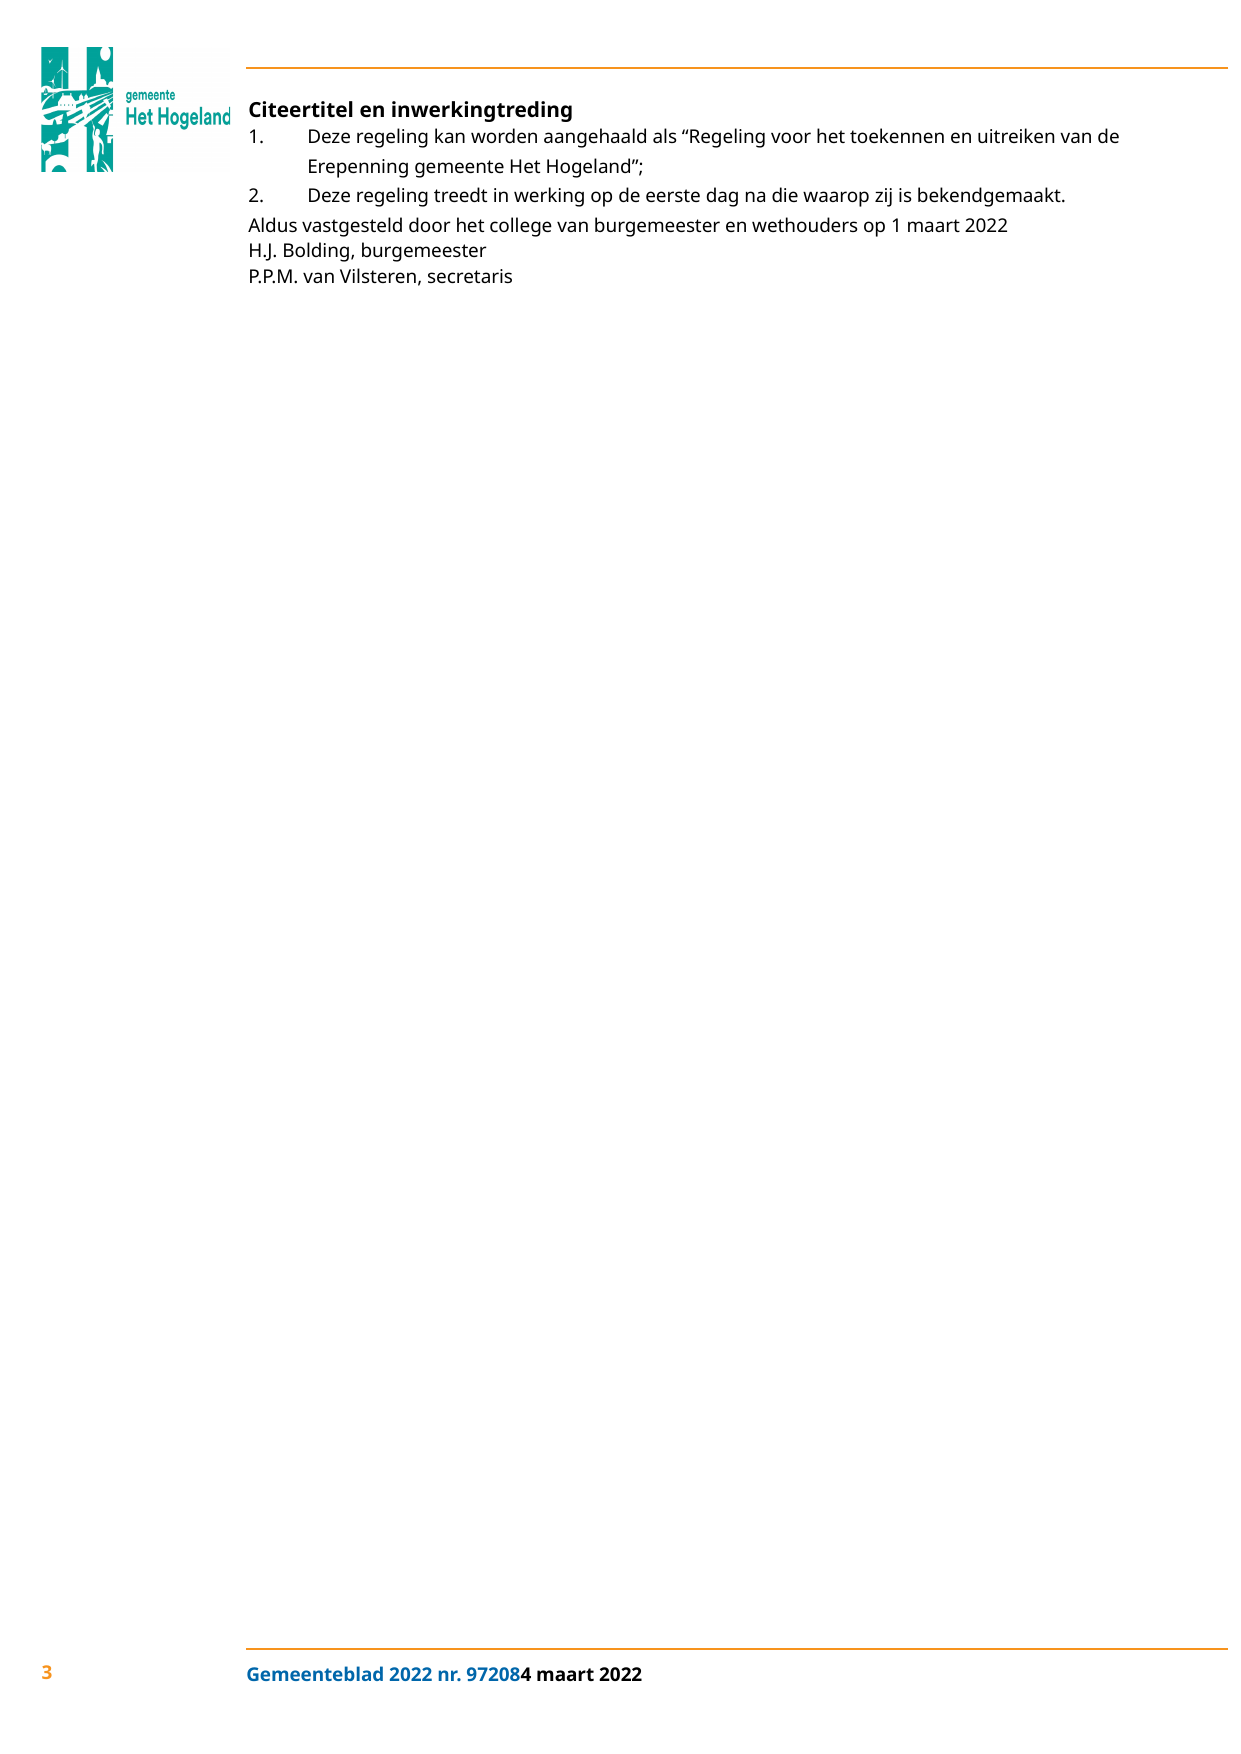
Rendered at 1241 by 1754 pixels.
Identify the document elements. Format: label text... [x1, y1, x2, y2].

text P.P.M. van Vilsteren, secretaris [248, 263, 1152, 289]
text Citeertitel en inwerkingtreding [248, 95, 1152, 123]
text Aldus vastgesteld door het college van burgemeester en wethouders op 1 maart 2022 [248, 212, 1152, 238]
text H.J. Bolding, burgemeester [248, 238, 1152, 263]
list Deze regeling kan worden aangehaald als “Regeling voor het toekennen en uitreiken van de Erepenning gemeente Het Hogeland”; [248, 123, 1152, 178]
picture [41, 47, 231, 172]
list Deze regeling treedt in werking op de eerste dag na die waarop zij is bekendgemaakt. [248, 182, 1152, 208]
